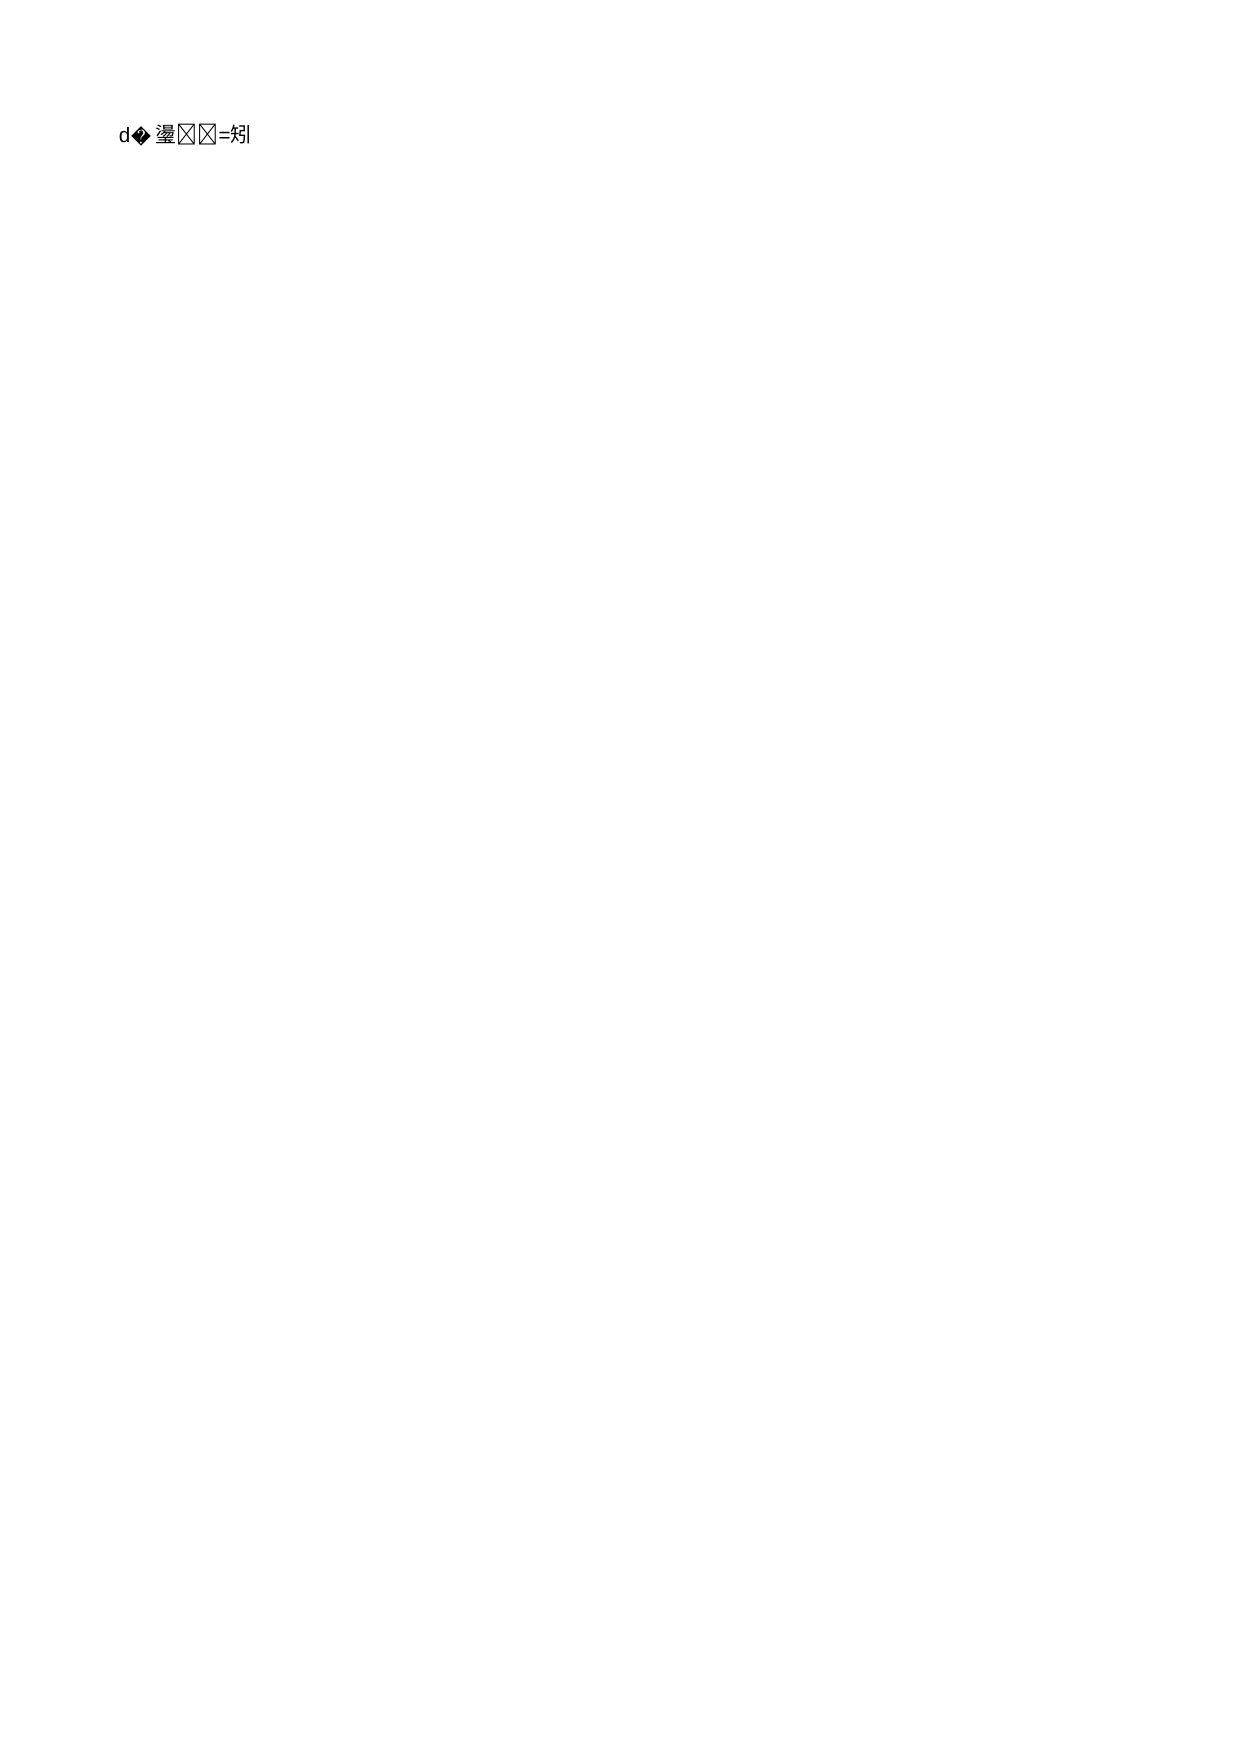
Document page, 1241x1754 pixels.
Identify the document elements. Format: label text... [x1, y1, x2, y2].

text d�璗=矧 [118, 118, 1122, 148]
